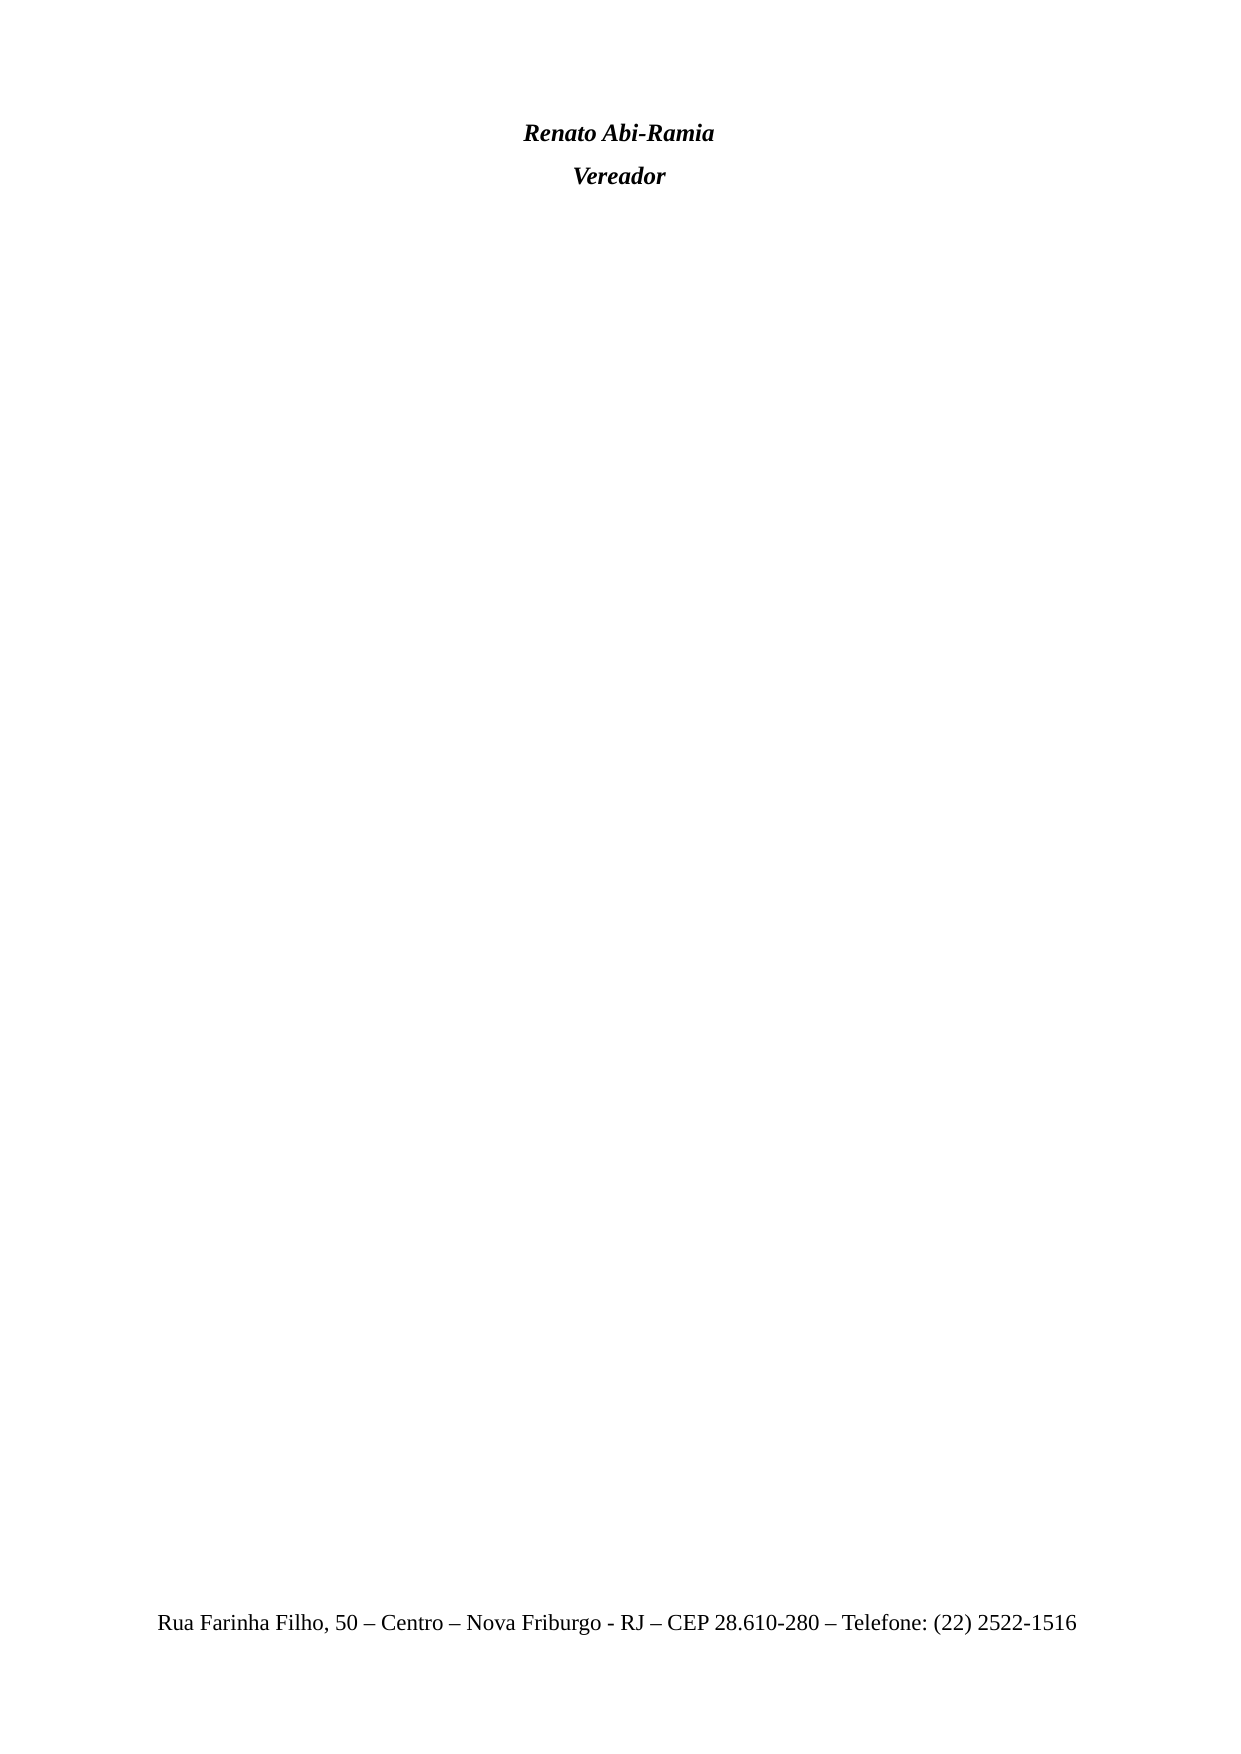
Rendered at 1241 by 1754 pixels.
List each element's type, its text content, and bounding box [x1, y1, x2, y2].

text Vereador [118, 161, 1122, 190]
text Renato Abi-Ramia [118, 118, 1122, 147]
